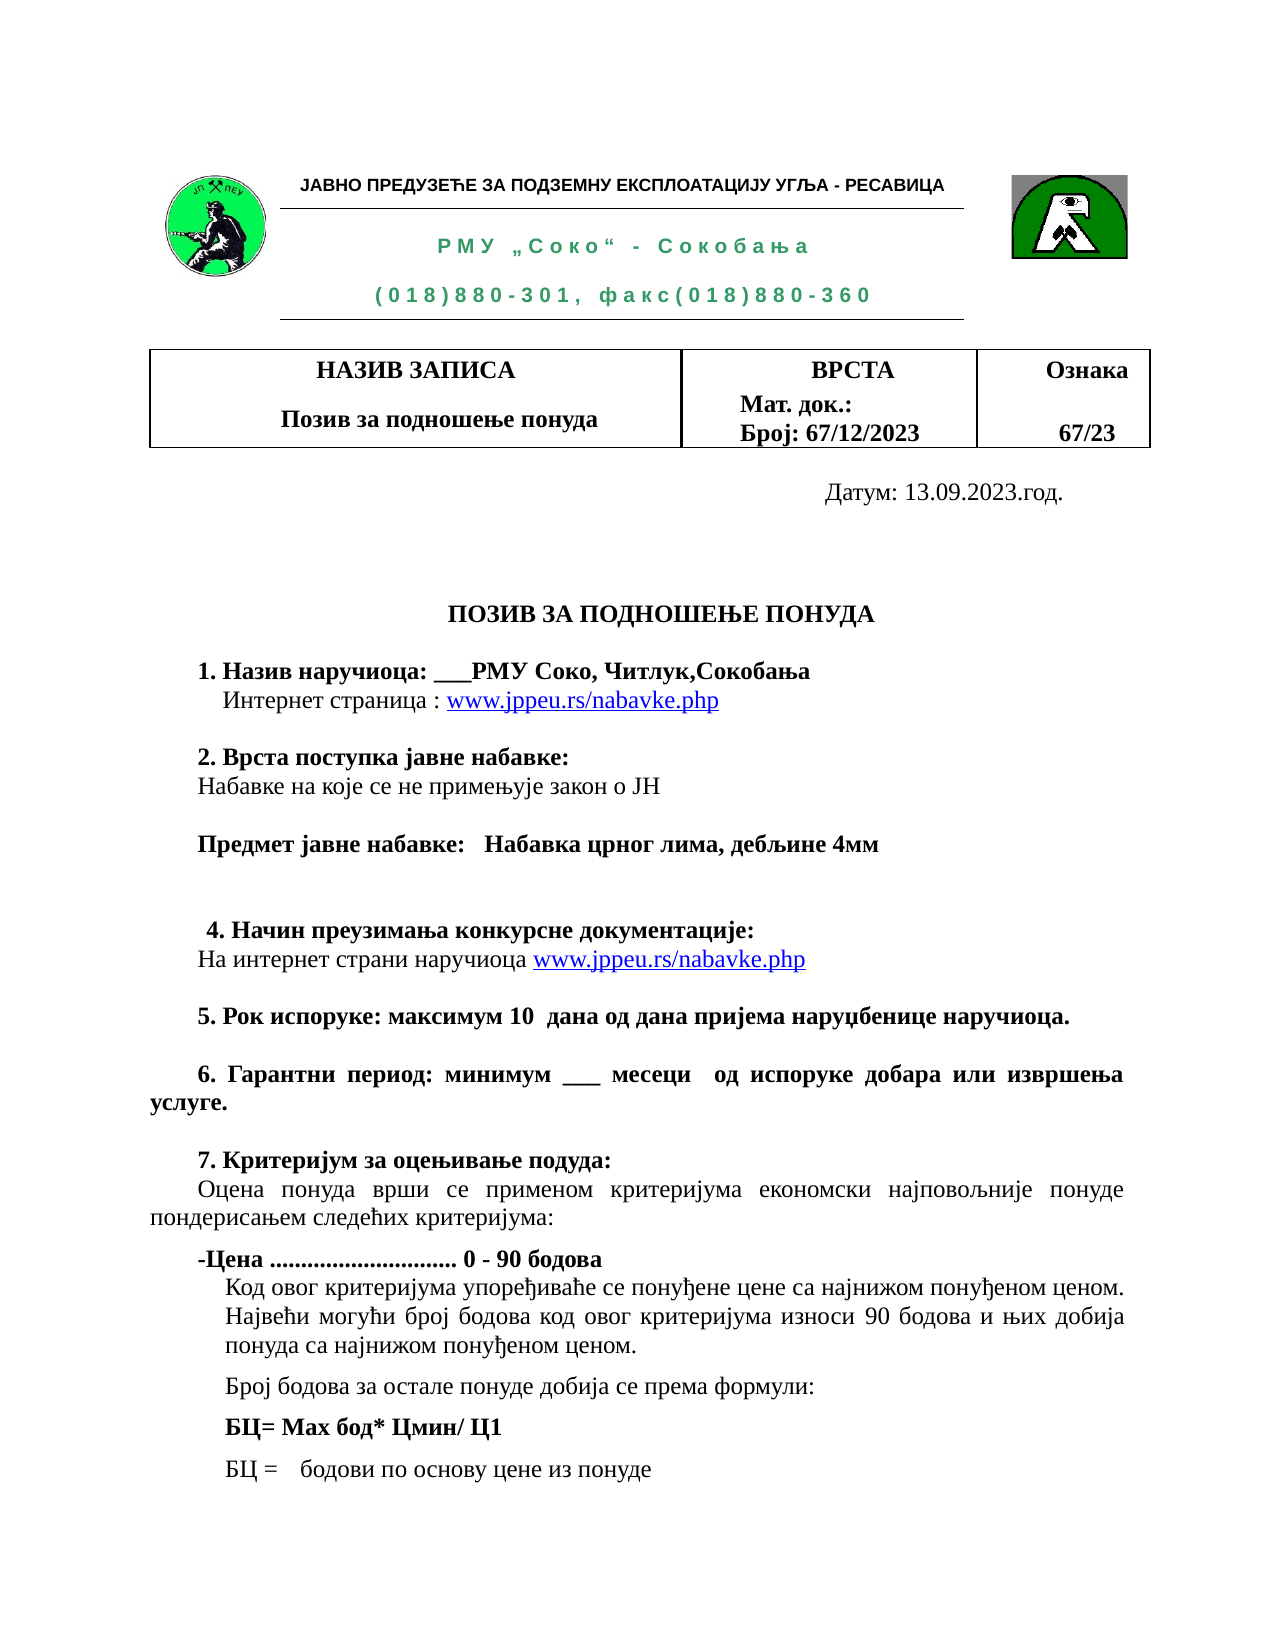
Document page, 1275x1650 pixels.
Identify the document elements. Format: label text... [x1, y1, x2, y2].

text 2. Врста поступка јавне набавке: [150, 742, 1125, 771]
text 4. Начин преузимања конкурсне документације: [150, 915, 1125, 944]
picture [1011, 175, 1128, 259]
text 5. Рок испоруке: максимум 10 дана од дана пријема наруџбенице наручиоца. [150, 1001, 1125, 1030]
table_cell РМУ „Соко“ - Сокобања (018)880-301, факс(018)880-360 [280, 209, 964, 319]
text Код овог критеријума упоређиваће се понуђене цене са најнижом понуђеном ценом. Највећи могући број бодова код овог критеријума износи 90 бодова и њих добија понуда са најнижом понуђеном ценом. [225, 1272, 1125, 1359]
text Датум: 13.09.2023.год. [150, 477, 1125, 505]
text Оцена понуда врши се применом критеријума економски најповољније понуде пондерисањем следећих критеријума: [150, 1174, 1125, 1231]
table_header ВРСТА [683, 350, 976, 389]
table_header Ознака [978, 350, 1149, 389]
text -Цена .............................. 0 - 90 бодова [150, 1244, 1125, 1272]
table_header НАЗИВ ЗАПИСА [151, 350, 680, 389]
text Набавке на које се не примењује закон о ЈН [150, 771, 1125, 800]
text БЦ= Маx бод* Цмин/ Ц1 [225, 1412, 1125, 1441]
text 1. Назив наручиоца: ___РМУ Соко, Читлук,Сокобања [150, 656, 1125, 685]
table_header [150, 150, 280, 319]
text БЦ = бодови по основу цене из понуде [225, 1454, 1125, 1482]
text Предмет јавне набавке: Набавка црног лима, дебљине 4мм [150, 829, 1125, 857]
text Интернет страница : www.jppeu.rs/nabavke.php [150, 685, 1125, 714]
text 7. Критеријум за оцењивање подуда: [150, 1145, 1125, 1174]
table_cell Мат. док.: Број: 67/12/2023 [683, 389, 976, 447]
text 6. Гарантни период: минимум ___ месеци од испоруке добара или извршења услуге. [150, 1059, 1125, 1116]
picture [164, 175, 267, 277]
text ПОЗИВ ЗА ПОДНОШЕЊЕ ПОНУДА [150, 599, 1125, 627]
text На интернет страни наручиоца www.jppeu.rs/nabavke.php [150, 944, 1125, 972]
table_cell 67/23 [978, 389, 1149, 447]
text Број бодова за остале понуде добија се према формули: [225, 1371, 1125, 1400]
table_cell Позив за подношење понуда [151, 389, 680, 447]
table_header ЈАВНО ПРЕДУЗЕЋЕ ЗА ПОДЗЕМНУ ЕКСПЛОАТАЦИЈУ УГЉА - РЕСАВИЦА [280, 150, 964, 208]
table_header [964, 150, 1175, 319]
